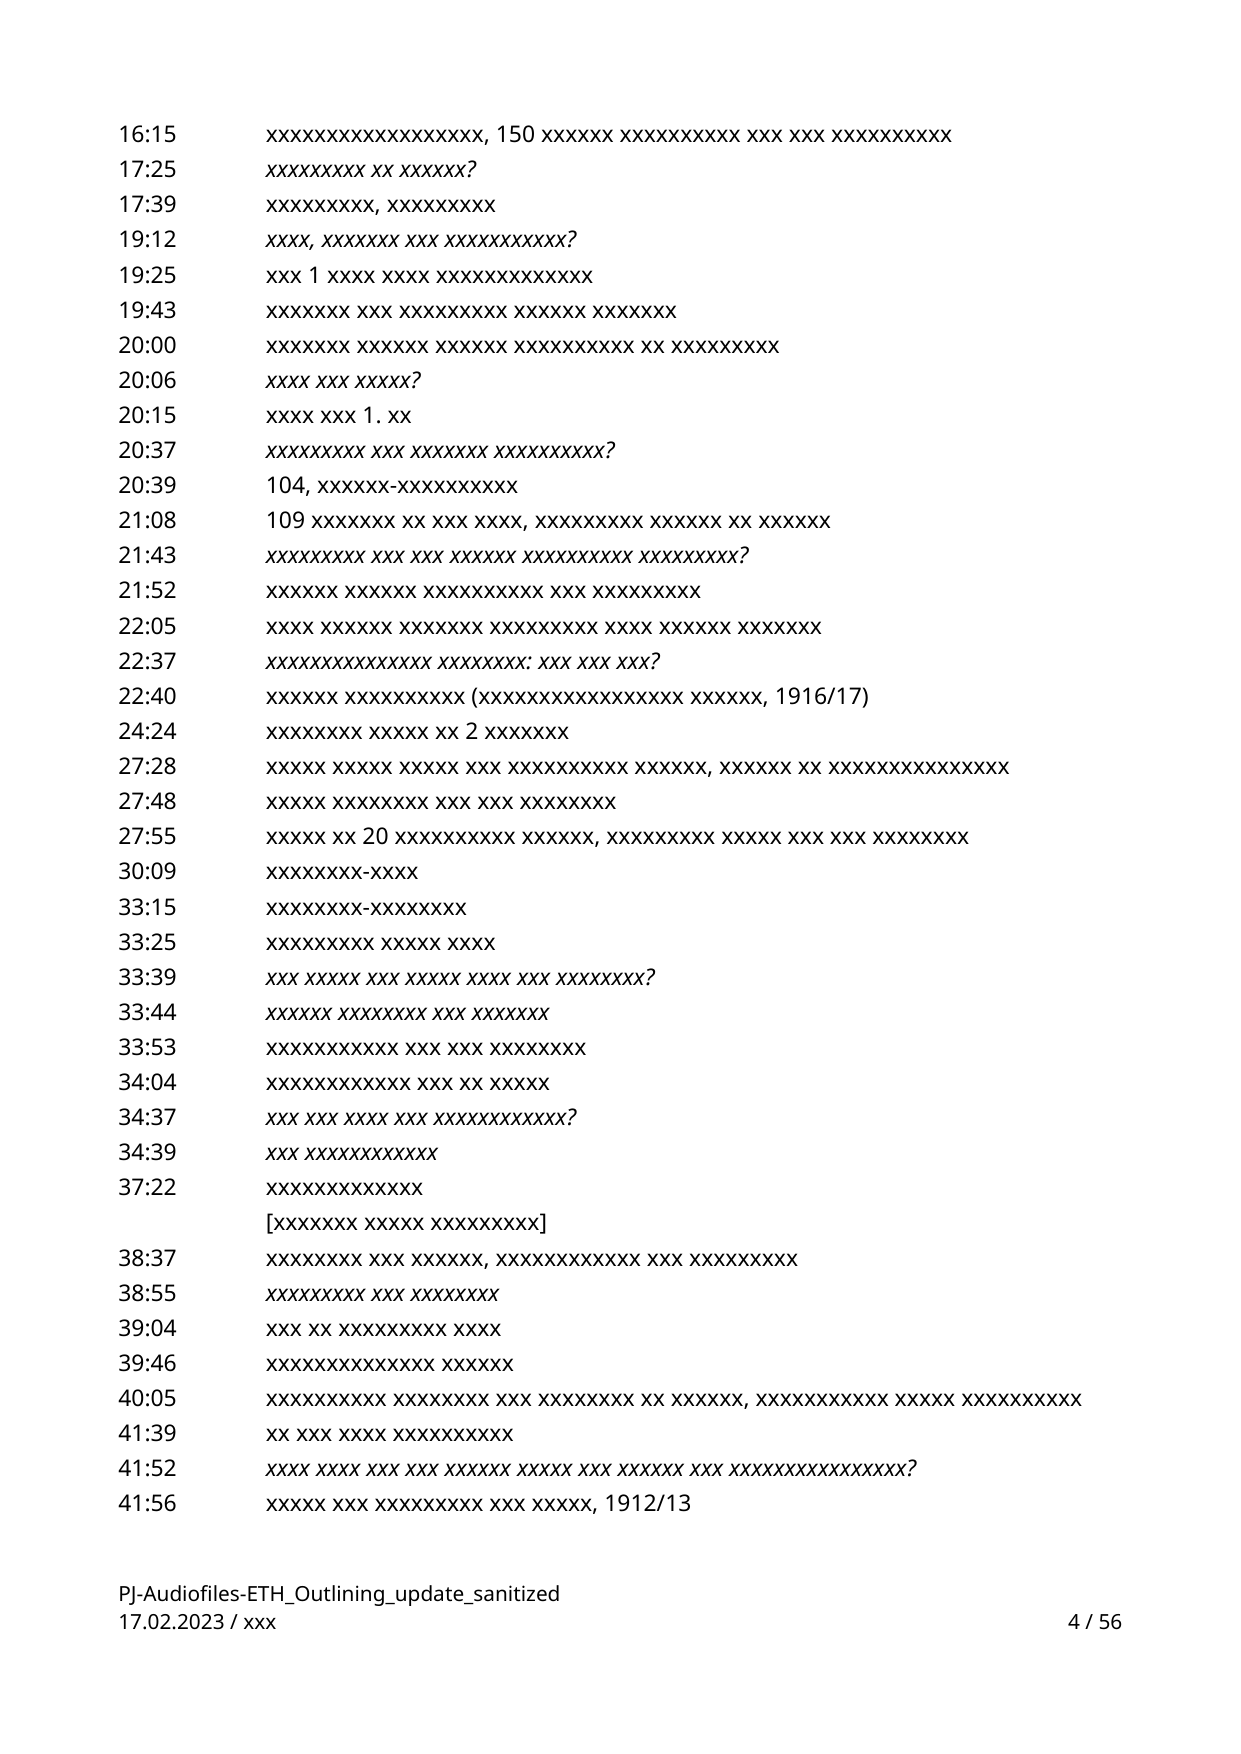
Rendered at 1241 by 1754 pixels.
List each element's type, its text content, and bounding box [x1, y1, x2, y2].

table_cell 33:15 [118, 890, 266, 926]
table_cell xxxxxxxx xxxxx xx 2 xxxxxxx [266, 715, 1122, 750]
table_cell 27:48 [118, 785, 266, 820]
table_cell xxx xxxxx xxx xxxxx xxxx xxx xxxxxxxx? [266, 961, 1122, 996]
table_cell xxxxxxxxxxxxxxx xxxxxxxx: xxx xxx xxx? [266, 645, 1122, 680]
table_cell 34:39 [118, 1136, 266, 1171]
table_cell 34:04 [118, 1066, 266, 1101]
table_cell 39:04 [118, 1312, 266, 1347]
table_cell xxxxxx xxxxxx xxxxxxxxxx xxx xxxxxxxxx [266, 575, 1122, 609]
table_cell xxxxxxxxxxx xxx xxx xxxxxxxx [266, 1031, 1122, 1066]
table_cell 21:52 [118, 575, 266, 609]
table_cell 109 xxxxxxx xx xxx xxxx, xxxxxxxxx xxxxxx xx xxxxxx [266, 504, 1122, 539]
table_cell xxxxx xxx xxxxxxxxx xxx xxxxx, 1912/13 [266, 1487, 1122, 1522]
table_cell [xxxxxxx xxxxx xxxxxxxxx] [266, 1206, 1122, 1241]
table_cell 33:53 [118, 1031, 266, 1066]
table_cell 20:00 [118, 329, 266, 364]
table_cell 24:24 [118, 715, 266, 750]
table_cell xxx xxx xxxx xxx xxxxxxxxxxxx? [266, 1101, 1122, 1136]
table_cell 19:12 [118, 224, 266, 258]
table_cell xxxxxx xxxxxxxx xxx xxxxxxx [266, 996, 1122, 1031]
table_cell 33:39 [118, 961, 266, 996]
table_cell 41:52 [118, 1452, 266, 1487]
table_cell xxxxxxxx-xxxxxxxx [266, 890, 1122, 926]
table_cell xxxxxxxxxxxxxxxxxx, 150 xxxxxx xxxxxxxxxx xxx xxx xxxxxxxxxx [266, 118, 1122, 153]
table_cell xxx 1 xxxx xxxx xxxxxxxxxxxxx [266, 259, 1122, 294]
table_cell 38:55 [118, 1277, 266, 1312]
table_cell 17:25 [118, 153, 266, 188]
table_cell xxxxxxxx xxx xxxxxx, xxxxxxxxxxxx xxx xxxxxxxxx [266, 1241, 1122, 1277]
table_cell xxxxxxxxxx xxxxxxxx xxx xxxxxxxx xx xxxxxx, xxxxxxxxxxx xxxxx xxxxxxxxxx [266, 1382, 1122, 1417]
table_cell 33:44 [118, 996, 266, 1031]
table_cell xxx xx xxxxxxxxx xxxx [266, 1312, 1122, 1347]
table_cell xxxxxxxxx xxx xxxxxxx xxxxxxxxxx? [266, 434, 1122, 469]
table_cell xxxx xxx 1. xx [266, 399, 1122, 434]
table_cell xxx xxxxxxxxxxxx [266, 1136, 1122, 1171]
table_cell 104, xxxxxx-xxxxxxxxxx [266, 469, 1122, 504]
table_cell xxxxxxxxx xxxxx xxxx [266, 926, 1122, 961]
table_cell 41:39 [118, 1417, 266, 1452]
table_cell 16:15 [118, 118, 266, 153]
table_cell xxxx xxx xxxxx? [266, 364, 1122, 399]
table_cell xxxx, xxxxxxx xxx xxxxxxxxxxx? [266, 224, 1122, 258]
table_cell xxxxx xxxxxxxx xxx xxx xxxxxxxx [266, 785, 1122, 820]
table_cell 27:55 [118, 820, 266, 855]
table_cell xxxxxxxx-xxxx [266, 855, 1122, 890]
table_cell 20:39 [118, 469, 266, 504]
table_cell 21:08 [118, 504, 266, 539]
table_cell 30:09 [118, 855, 266, 890]
table_cell xxxxxx xxxxxxxxxx (xxxxxxxxxxxxxxxxx xxxxxx, 1916/17) [266, 680, 1122, 715]
table_cell xxxxx xxxxx xxxxx xxx xxxxxxxxxx xxxxxx, xxxxxx xx xxxxxxxxxxxxxxx [266, 750, 1122, 785]
table_cell xx xxx xxxx xxxxxxxxxx [266, 1417, 1122, 1452]
table_cell 39:46 [118, 1347, 266, 1382]
table_cell 22:05 [118, 610, 266, 645]
table_cell xxxxx xx 20 xxxxxxxxxx xxxxxx, xxxxxxxxx xxxxx xxx xxx xxxxxxxx [266, 820, 1122, 855]
table_cell xxxxxxx xxxxxx xxxxxx xxxxxxxxxx xx xxxxxxxxx [266, 329, 1122, 364]
table_cell xxxxxxxxx, xxxxxxxxx [266, 188, 1122, 223]
table_cell xxxx xxxx xxx xxx xxxxxx xxxxx xxx xxxxxx xxx xxxxxxxxxxxxxxxx? [266, 1452, 1122, 1487]
table_cell [118, 1206, 266, 1241]
table_cell 20:15 [118, 399, 266, 434]
table_cell 19:43 [118, 294, 266, 329]
table_cell 41:56 [118, 1487, 266, 1522]
table_cell xxxxxxxxx xxx xxx xxxxxx xxxxxxxxxx xxxxxxxxx? [266, 539, 1122, 574]
table_cell 22:40 [118, 680, 266, 715]
table_cell 20:37 [118, 434, 266, 469]
table_cell 27:28 [118, 750, 266, 785]
table_cell 33:25 [118, 926, 266, 961]
table_cell xxxxxxxxx xx xxxxxx? [266, 153, 1122, 188]
table_cell 38:37 [118, 1241, 266, 1277]
table_cell 40:05 [118, 1382, 266, 1417]
table_cell 20:06 [118, 364, 266, 399]
table_cell xxxxxxxxxxxx xxx xx xxxxx [266, 1066, 1122, 1101]
table_cell 37:22 [118, 1171, 266, 1206]
table_cell xxxxxxxxx xxx xxxxxxxx [266, 1277, 1122, 1312]
table_cell 17:39 [118, 188, 266, 223]
table_cell 34:37 [118, 1101, 266, 1136]
table_cell 21:43 [118, 539, 266, 574]
table_cell 19:25 [118, 259, 266, 294]
table_cell 22:37 [118, 645, 266, 680]
table_cell xxxxxxxxxxxxx [266, 1171, 1122, 1206]
table_cell xxxx xxxxxx xxxxxxx xxxxxxxxx xxxx xxxxxx xxxxxxx [266, 610, 1122, 645]
table_cell xxxxxxxxxxxxxx xxxxxx [266, 1347, 1122, 1382]
table_cell xxxxxxx xxx xxxxxxxxx xxxxxx xxxxxxx [266, 294, 1122, 329]
